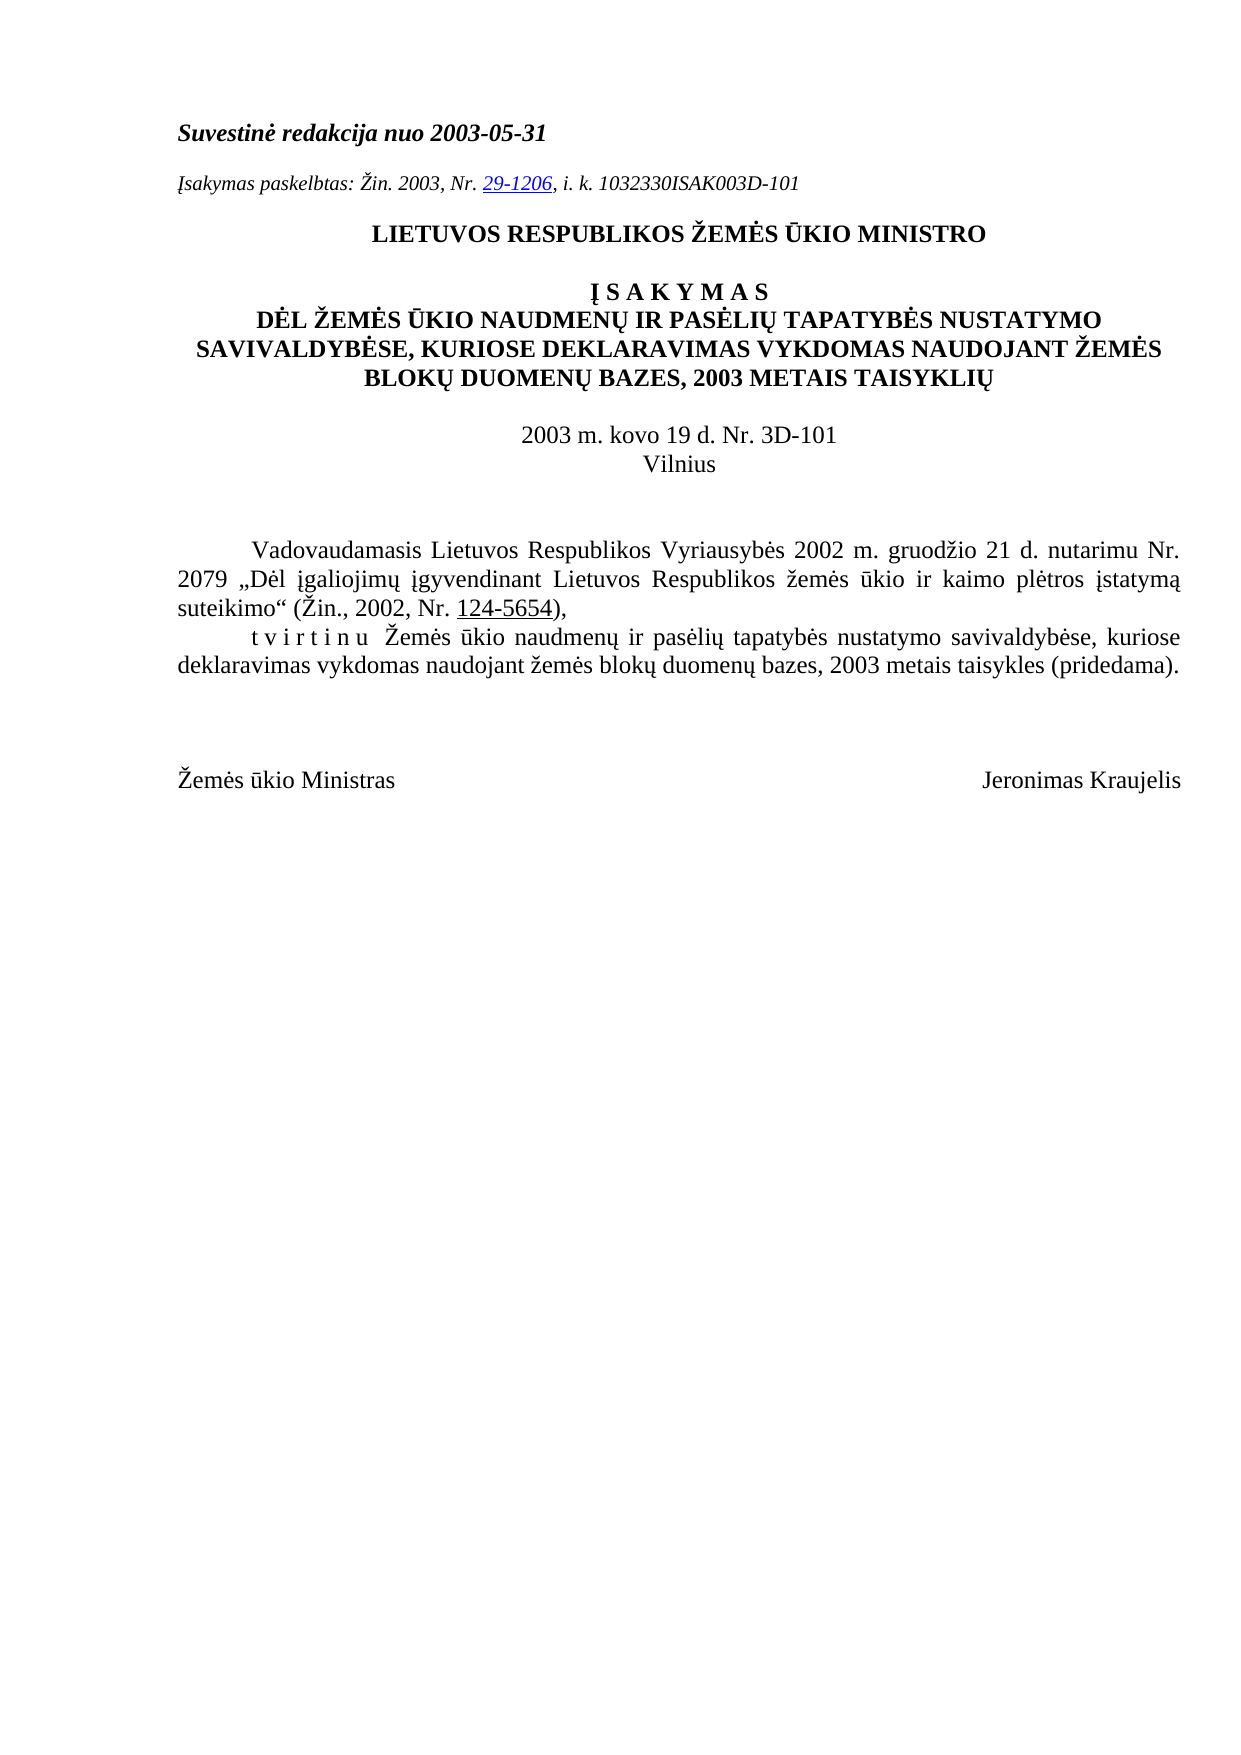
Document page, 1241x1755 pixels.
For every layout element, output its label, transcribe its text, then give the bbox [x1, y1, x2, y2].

text Vadovaudamasis Lietuvos Respublikos Vyriausybės 2002 m. gruodžio 21 d. nutarimu Nr. 2079 „Dėl įgaliojimų įgyvendinant Lietuvos Respublikos žemės ūkio ir kaimo plėtros įstatymą suteikimo“ (Žin., 2002, Nr. 124-5654), [177, 535, 1181, 622]
text DĖL ŽEMĖS ŪKIO NAUDMENŲ IR PASĖLIŲ TAPATYBĖS NUSTATYMO SAVIVALDYBĖSE, KURIOSE DEKLARAVIMAS VYKDOMAS NAUDOJANT ŽEMĖS BLOKŲ DUOMENŲ BAZES, 2003 METAIS TAISYKLIŲ [177, 305, 1181, 392]
text Vilnius [177, 449, 1181, 478]
text Suvestinė redakcija nuo 2003-05-31 [177, 118, 1181, 147]
text 2003 m. kovo 19 d. Nr. 3D-101 [177, 420, 1181, 449]
text tvirtinu Žemės ūkio naudmenų ir pasėlių tapatybės nustatymo savivaldybėse, kuriose deklaravimas vykdomas naudojant žemės blokų duomenų bazes, 2003 metais taisykles (pridedama). [177, 622, 1181, 679]
text LIETUVOS RESPUBLIKOS ŽEMĖS ŪKIO MINISTRO [177, 219, 1181, 248]
text Žemės ūkio Ministras Jeronimas Kraujelis [177, 765, 1181, 794]
text Į S A K Y M A S [177, 277, 1181, 305]
text Įsakymas paskelbtas: Žin. 2003, Nr. 29-1206, i. k. 1032330ISAK003D-101 [177, 171, 1181, 195]
